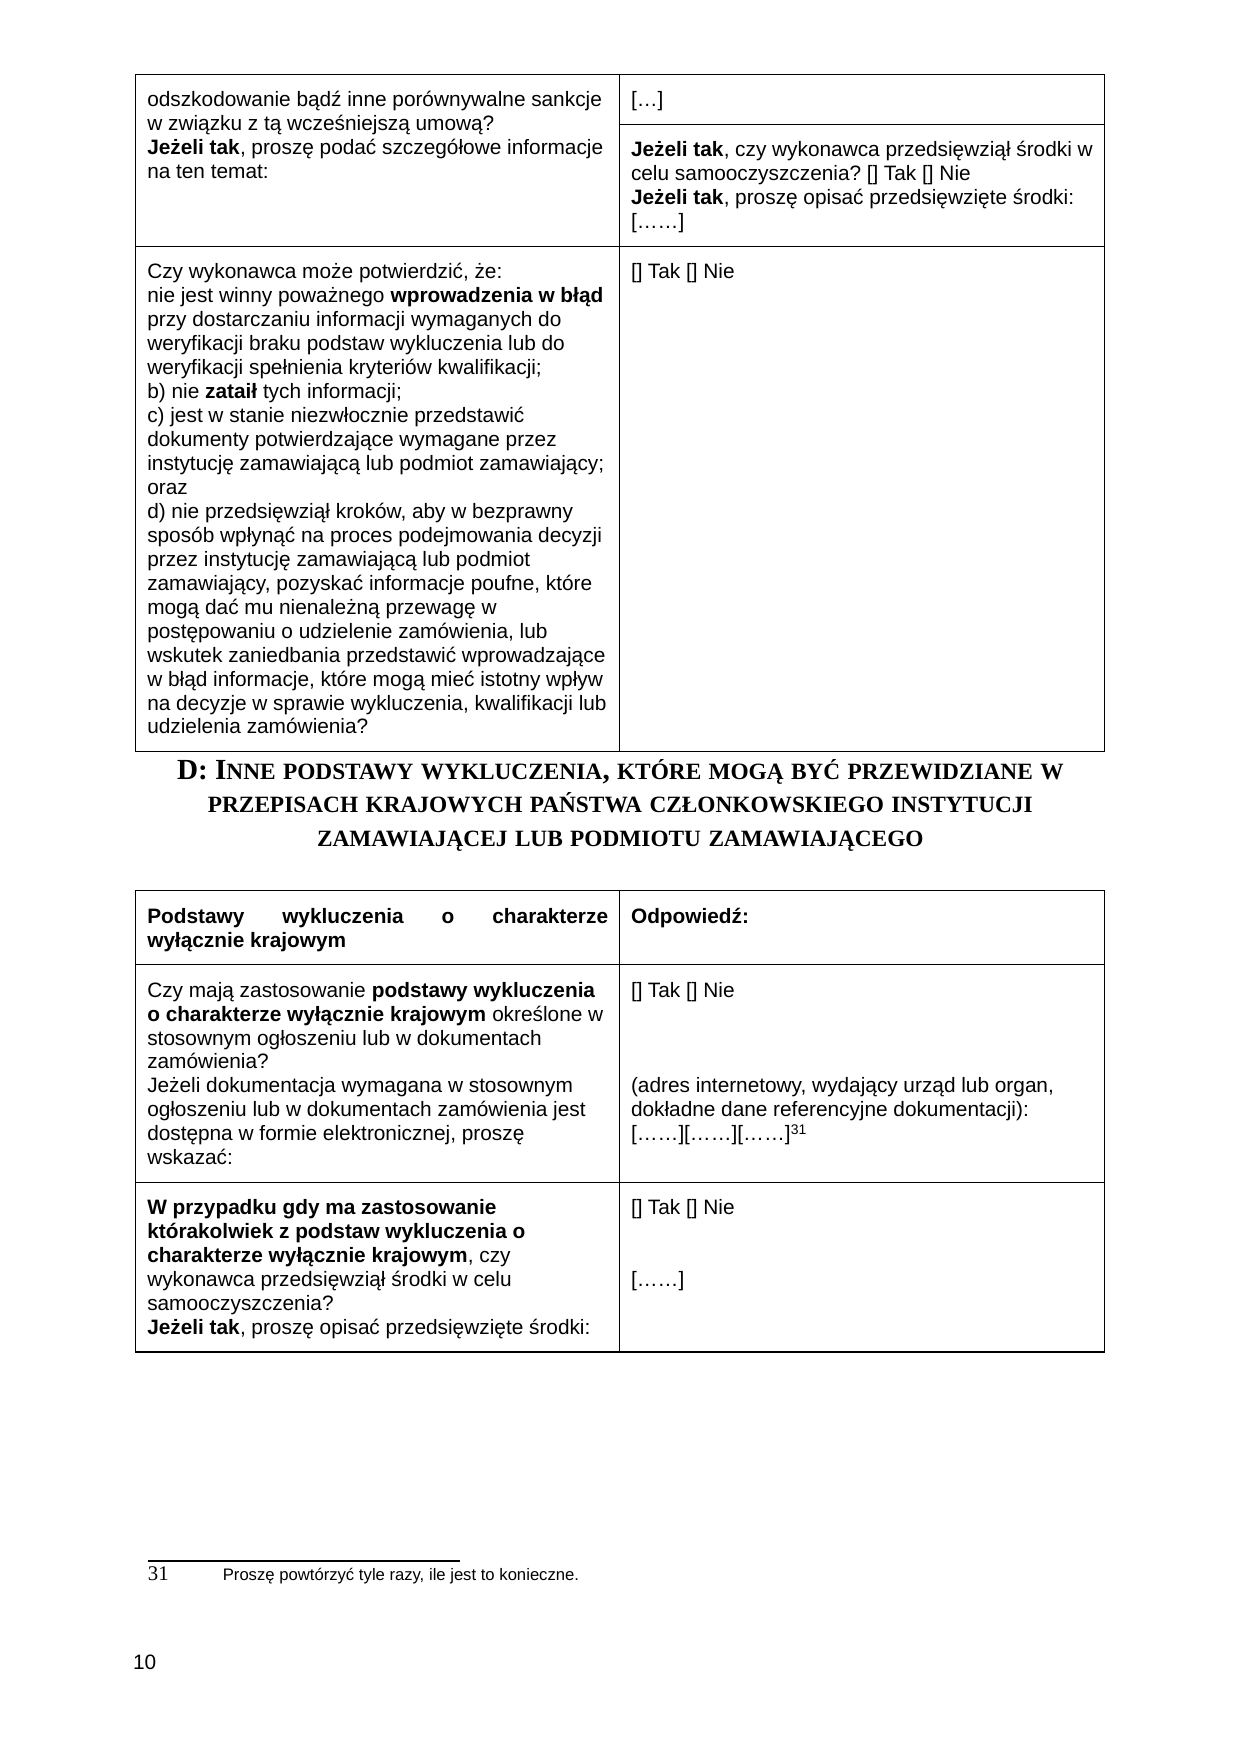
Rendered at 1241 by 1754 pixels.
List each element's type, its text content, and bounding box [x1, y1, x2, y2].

table_cell odszkodowanie bądź inne porównywalne sankcje w związku z tą wcześniejszą umową? Jeżeli tak, proszę podać szczegółowe informacje na ten temat: [136, 75, 619, 246]
table_header Podstawy wykluczenia o charakterze wyłącznie krajowym [136, 891, 619, 964]
table_cell Czy mają zastosowanie podstawy wykluczenia o charakterze wyłącznie krajowym określone w stosownym ogłoszeniu lub w dokumentach zamówienia? Jeżeli dokumentacja wymagana w stosownym ogłoszeniu lub w dokumentach zamówienia jest dostępna w formie elektronicznej, proszę wskazać: [136, 965, 619, 1182]
title D: Inne podstawy wykluczenia, które mogą być przewidziane w przepisach krajowych państwa członkowskiego instytucji zamawiającej lub podmiotu zamawiającego [148, 752, 1093, 852]
table_cell Czy wykonawca może potwierdzić, że: nie jest winny poważnego wprowadzenia w błąd przy dostarczaniu informacji wymaganych do weryfikacji braku podstaw wykluczenia lub do weryfikacji spełnienia kryteriów kwalifikacji; b) nie zataił tych informacji; c) jest w stanie niezwłocznie przedstawić dokumenty potwierdzające wymagane przez instytucję zamawiającą lub podmiot zamawiający; oraz d) nie przedsięwziął kroków, aby w bezprawny sposób wpłynąć na proces podejmowania decyzji przez instytucję zamawiającą lub podmiot zamawiający, pozyskać informacje poufne, które mogą dać mu nienależną przewagę w postępowaniu o udzielenie zamówienia, lub wskutek zaniedbania przedstawić wprowadzające w błąd informacje, które mogą mieć istotny wpływ na decyzje w sprawie wykluczenia, kwalifikacji lub udzielenia zamówienia? [136, 247, 619, 751]
table_cell [] Tak [] Nie (adres internetowy, wydający urząd lub organ, dokładne dane referencyjne dokumentacji): [……][……][……] [620, 965, 1104, 1182]
table_cell [] Tak [] Nie [……] [620, 1183, 1104, 1351]
table_cell [] Tak [] Nie [620, 247, 1104, 751]
table_header Odpowiedź: [620, 891, 1104, 964]
table_cell W przypadku gdy ma zastosowanie którakolwiek z podstaw wykluczenia o charakterze wyłącznie krajowym, czy wykonawca przedsięwziął środki w celu samooczyszczenia? Jeżeli tak, proszę opisać przedsięwzięte środki: [136, 1183, 619, 1351]
table_cell […] [620, 75, 1104, 124]
table_cell Jeżeli tak, czy wykonawca przedsięwziął środki w celu samooczyszczenia? [] Tak [] Nie Jeżeli tak, proszę opisać przedsięwzięte środki: [……] [620, 125, 1104, 246]
